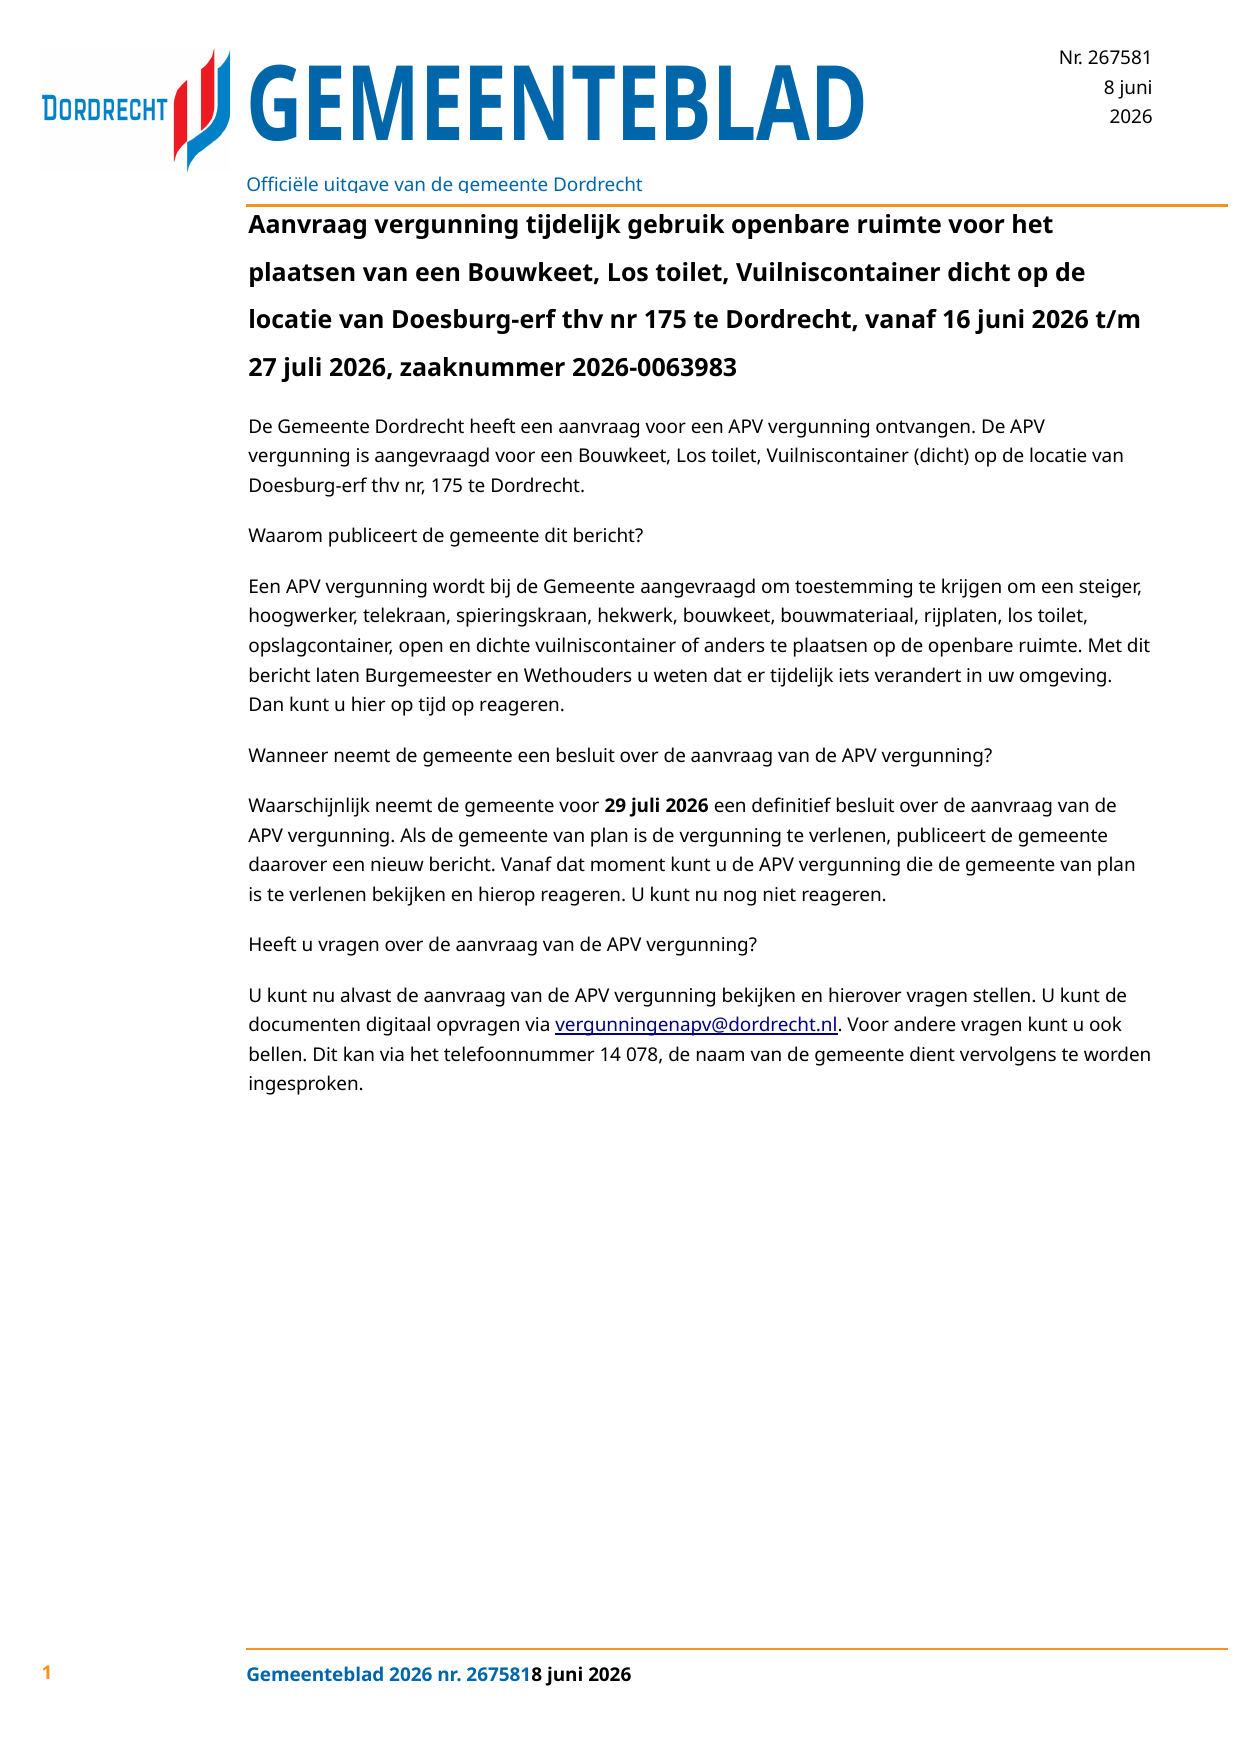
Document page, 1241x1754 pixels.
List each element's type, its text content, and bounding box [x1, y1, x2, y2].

text Een APV vergunning wordt bij de Gemeente aangevraagd om toestemming te krijgen om een steiger, hoogwerker, telekraan, spieringskraan, hekwerk, bouwkeet, bouwmateriaal, rijplaten, los toilet, opslagcontainer, open en dichte vuilniscontainer of anders te plaatsen op de openbare ruimte. Met dit bericht laten Burgemeester en Wethouders u weten dat er tijdelijk iets verandert in uw omgeving. Dan kunt u hier op tijd op reageren. [248, 573, 1152, 717]
picture [41, 47, 231, 172]
text Wanneer neemt de gemeente een besluit over de aanvraag van de APV vergunning? [248, 742, 1152, 768]
text Waarom publiceert de gemeente dit bericht? [248, 523, 1152, 548]
text Aanvraag vergunning tijdelijk gebruik openbare ruimte voor het plaatsen van een Bouwkeet, Los toilet, Vuilniscontainer dicht op de locatie van Doesburg-erf thv nr 175 te Dordrecht, vanaf 16 juni 2026 t/m 27 juli 2026, zaaknummer 2026-0063983 [248, 207, 1152, 384]
text U kunt nu alvast de aanvraag van de APV vergunning bekijken en hierover vragen stellen. U kunt de documenten digitaal opvragen via vergunningenapv@dordrecht.nl. Voor andere vragen kunt u ook bellen. Dit kan via het telefoonnummer 14 078, de naam van de gemeente dient vervolgens te worden ingesproken. [248, 982, 1152, 1096]
text Waarschijnlijk neemt de gemeente voor 29 juli 2026 een definitief besluit over de aanvraag van de APV vergunning. Als de gemeente van plan is de vergunning te verlenen, publiceert de gemeente daarover een nieuw bericht. Vanaf dat moment kunt u de APV vergunning die de gemeente van plan is te verlenen bekijken en hierop reageren. U kunt nu nog niet reageren. [248, 792, 1152, 907]
text De Gemeente Dordrecht heeft een aanvraag voor een APV vergunning ontvangen. De APV vergunning is aangevraagd voor een Bouwkeet, Los toilet, Vuilniscontainer (dicht) op de locatie van Doesburg-erf thv nr, 175 te Dordrecht. [248, 413, 1152, 498]
text Heeft u vragen over de aanvraag van de APV vergunning? [248, 931, 1152, 957]
